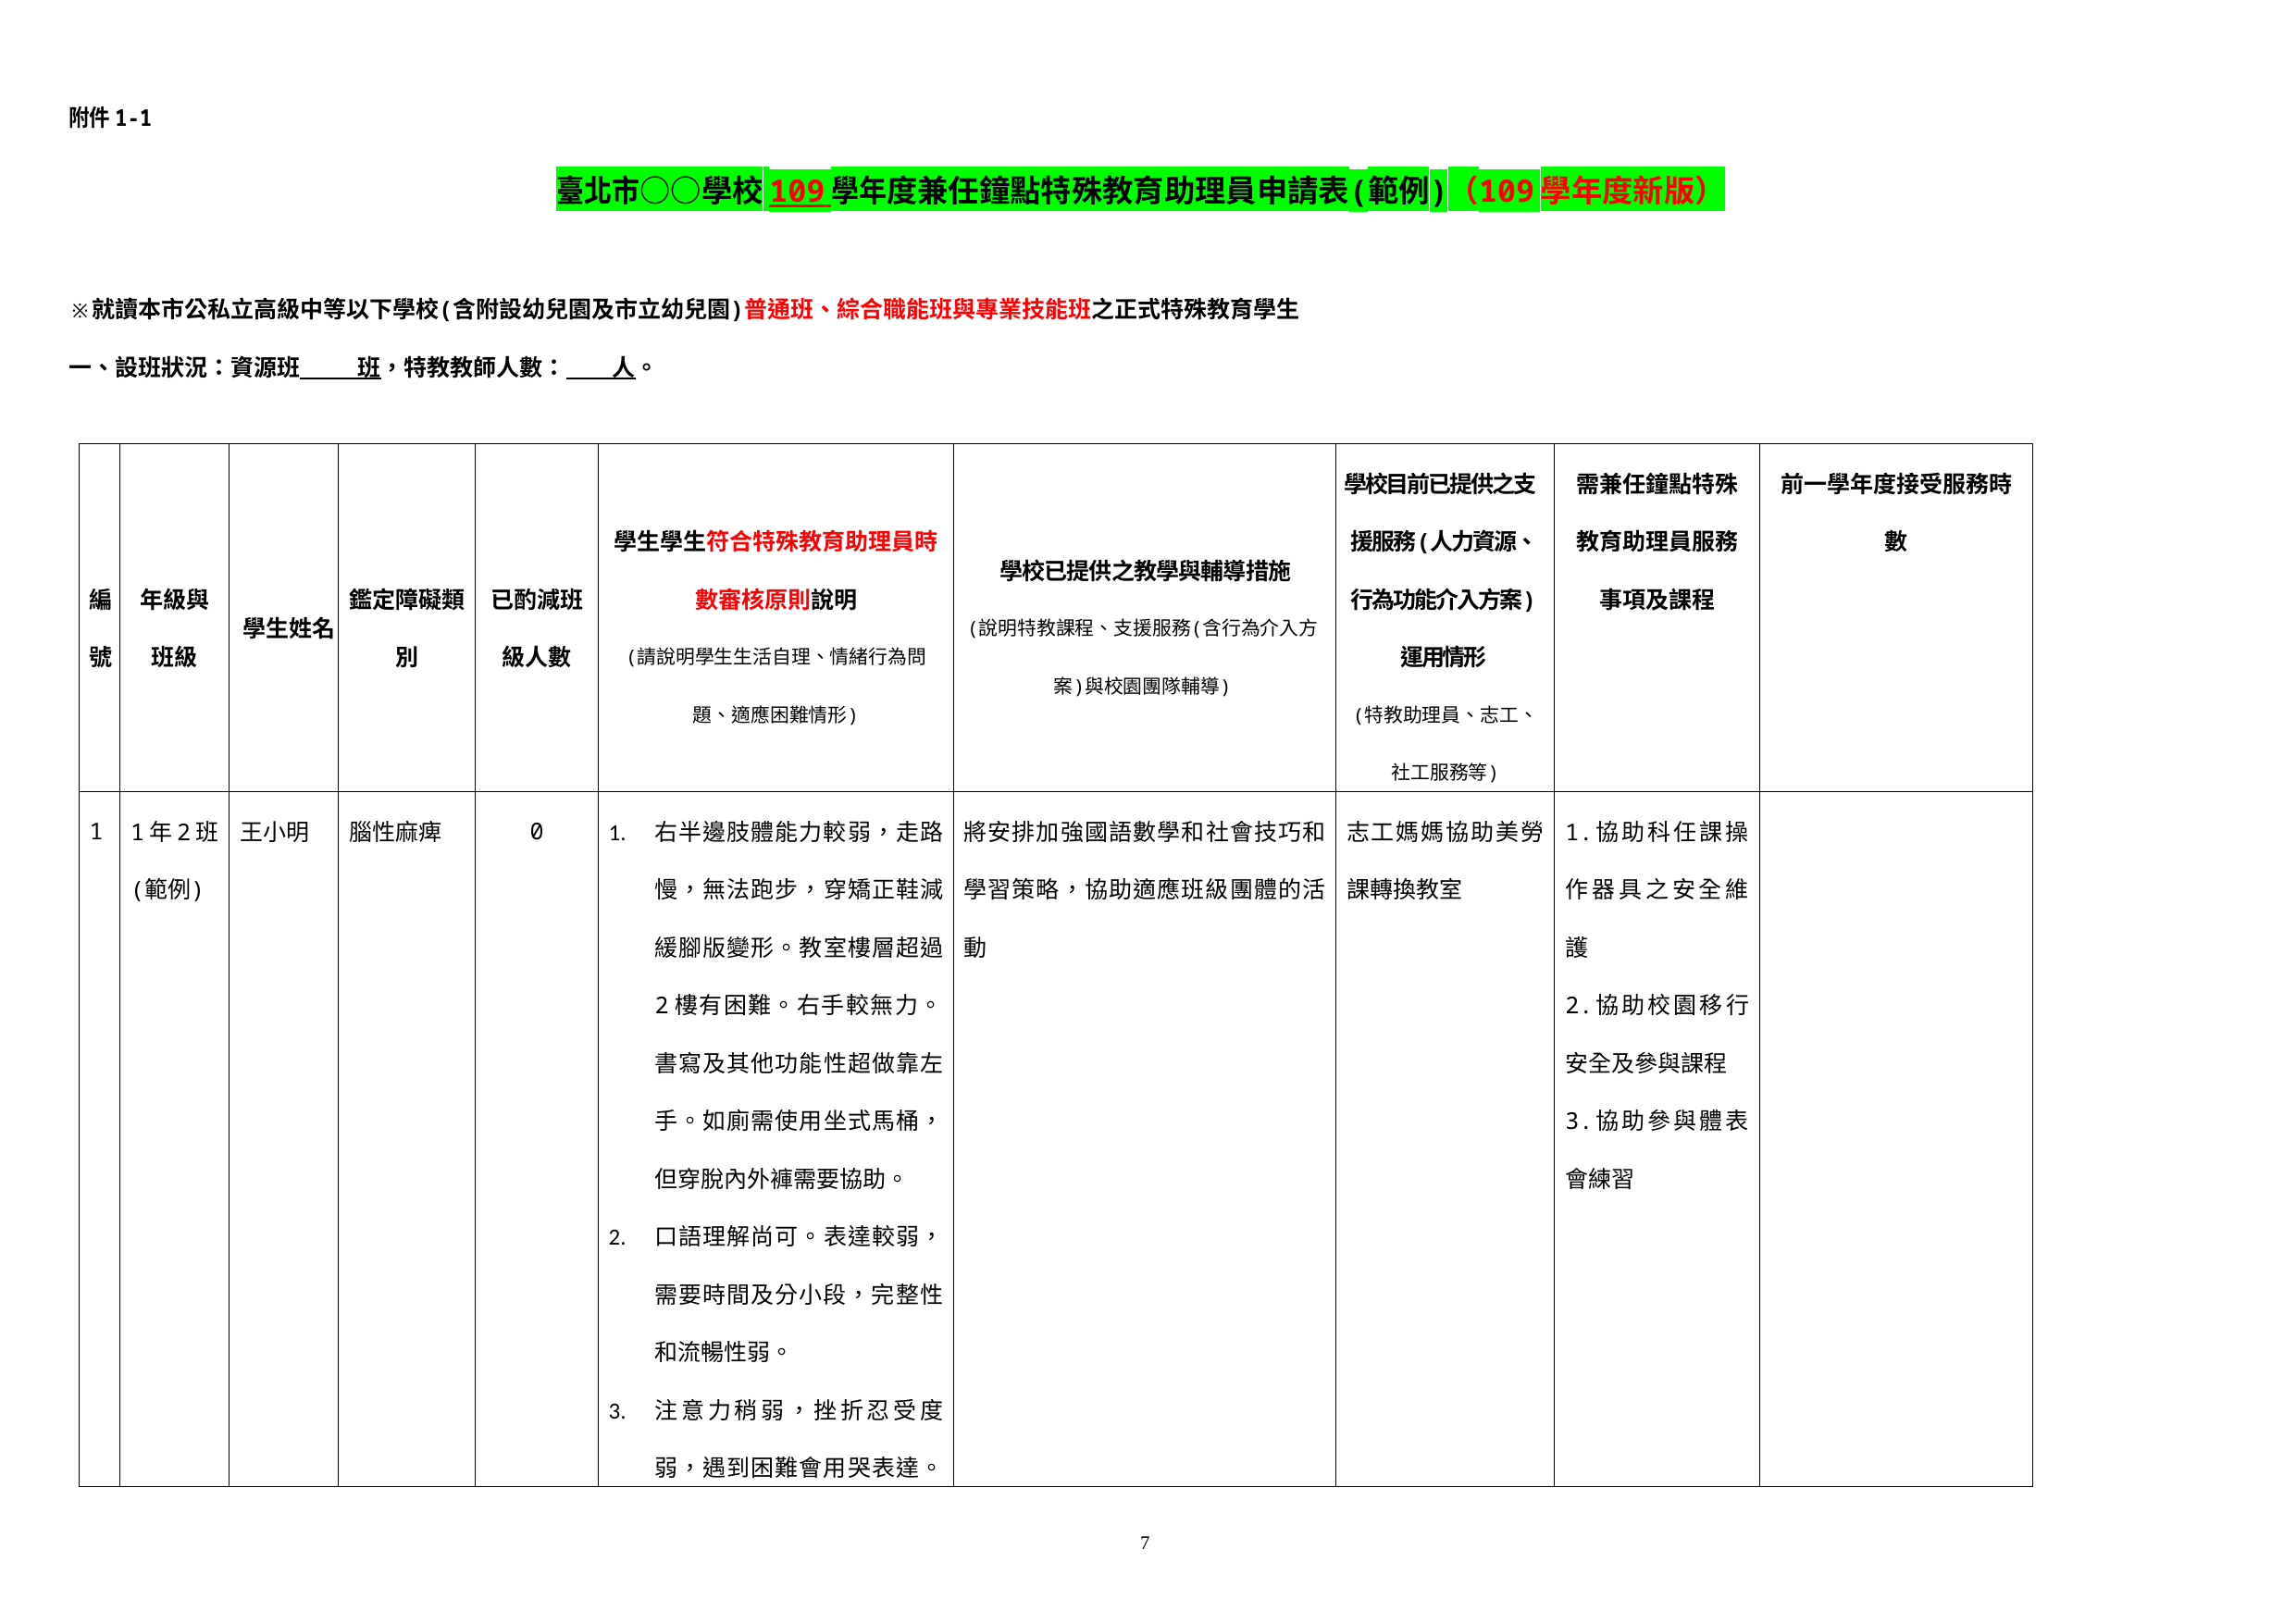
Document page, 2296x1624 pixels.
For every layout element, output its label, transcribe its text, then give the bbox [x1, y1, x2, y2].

table_cell 王小明 [230, 792, 338, 1486]
table_cell 1.協助科任課操作器具之安全維護 2.協助校園移行安全及參與課程 3.協助參與體表會練習 [1555, 792, 1759, 1486]
table_cell 腦性麻痺 [339, 792, 475, 1486]
table_cell 志工媽媽協助美勞課轉換教室 [1336, 792, 1554, 1486]
table_cell 右半邊肢體能力較弱，走路慢，無法跑步，穿矯正鞋減緩腳版變形。教室樓層超過2樓有困難。右手較無力。書寫及其他功能性超做靠左手。如廁需使用坐式馬桶，但穿脫內外褲需要協助。 口語理解尚可。表達較弱，需要時間及分小段，完整性和流暢性弱。 注意力稍弱，挫折忍受度弱，遇到困難會用哭表達。 [599, 792, 953, 1486]
text 附件1-1 [68, 78, 2214, 135]
table_header 已酌減班級人數 [476, 444, 598, 791]
table_header 學生姓名 [230, 444, 338, 791]
table_cell 1年2班(範例) [120, 792, 229, 1486]
table_header 前一學年度接受服務時數 [1760, 444, 2032, 791]
text 一、設班狀況：資源班 班，特教教師人數： 人。 [68, 328, 2214, 385]
table_header 鑑定障礙類別 [339, 444, 475, 791]
table_header 需兼任鐘點特殊教育助理員服務事項及課程 [1555, 444, 1759, 791]
table_cell [1760, 792, 2032, 1486]
table_cell 將安排加強國語數學和社會技巧和學習策略，協助適應班級團體的活動 [954, 792, 1335, 1486]
text 臺北市○○學校109學年度兼任鐘點特殊教育助理員申請表(範例)（109學年度新版） [68, 167, 2214, 212]
text ※就讀本市公私立高級中等以下學校(含附設幼兒園及市立幼兒園)普通班、綜合職能班與專業技能班之正式特殊教育學生 [68, 269, 2214, 328]
table_cell 0 [476, 792, 598, 1486]
table_header 學校已提供之教學與輔導措施 (說明特教課程、支援服務(含行為介入方案)與校園團隊輔導) [954, 444, 1335, 791]
table_header 編號 [80, 444, 119, 791]
table_header 學生學生符合特殊教育助理員時數審核原則說明 (請說明學生生活自理、情緒行為問題、適應困難情形) [599, 444, 953, 791]
table_header 年級與班級 [120, 444, 229, 791]
table_cell 1 [80, 792, 119, 1486]
table_header 學校目前已提供之支援服務(人力資源、行為功能介入方案)運用情形 (特教助理員、志工、社工服務等) [1336, 444, 1554, 791]
